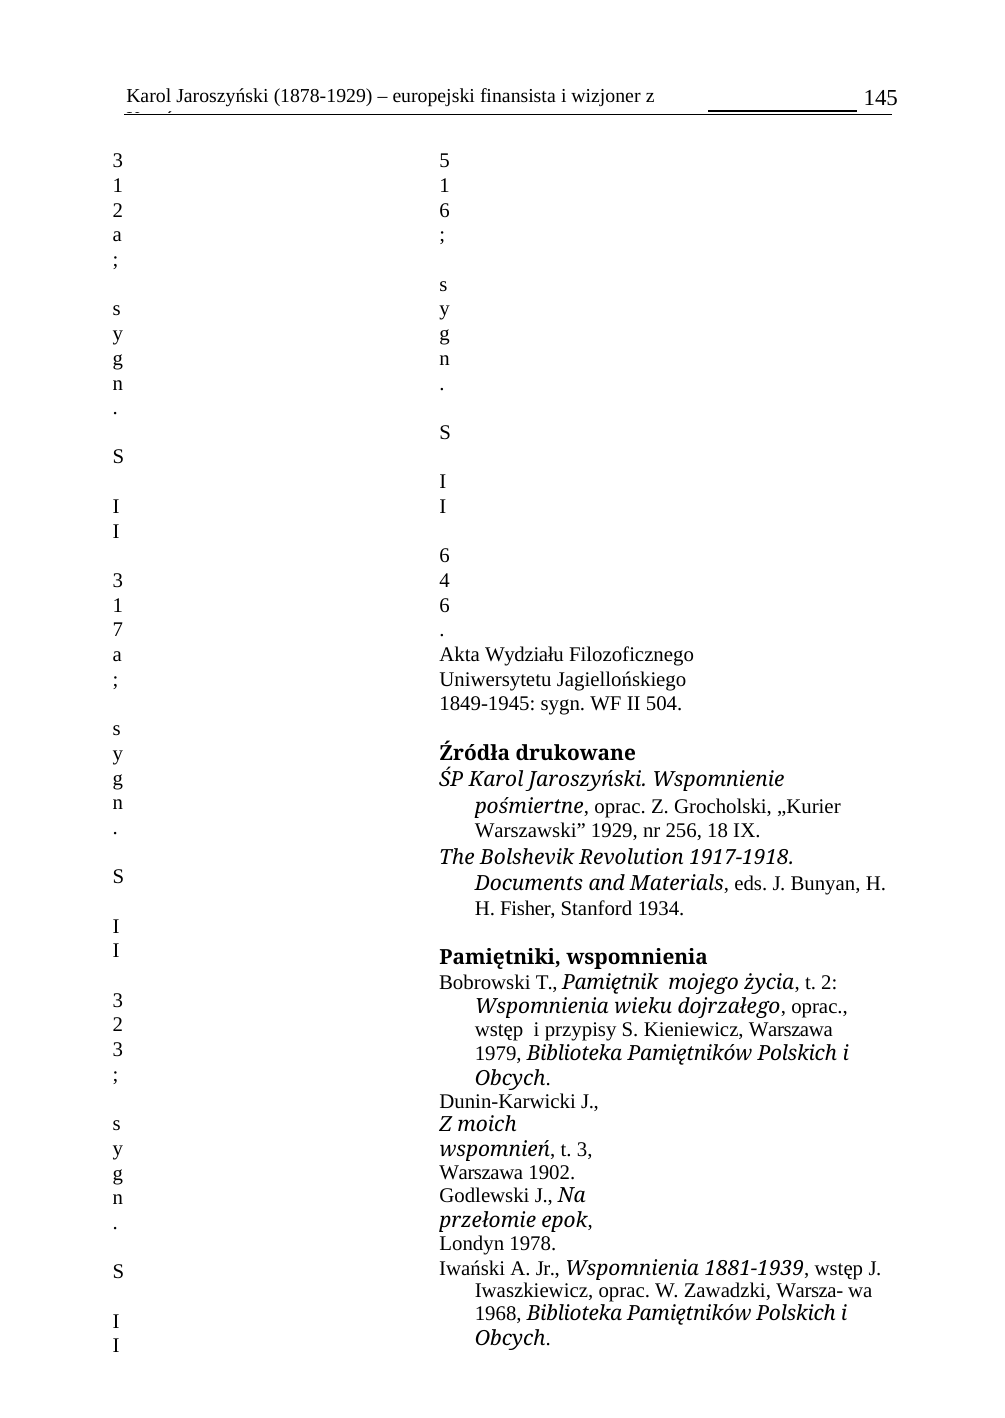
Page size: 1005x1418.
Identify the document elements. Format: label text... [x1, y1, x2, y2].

text Bobrowski T., Pamiętnik mojego życia, t. 2: Wspomnienia wieku dojrzałego, oprac., wstęp i przypisy S. Kieniewicz, Warszawa 1979, Biblioteka Pamiętników Polskich i Obcych. [439, 970, 871, 1091]
text Akta Wydziału Filozoficznego Uniwersytetu Jagiellońskiego 1849-1945: sygn. WF II 504. [439, 642, 706, 715]
text ŚP Karol Jaroszyński. Wspomnienie pośmiertne, oprac. Z. Grocholski, „Kurier Warszawski” 1929, nr 256, 18 IX. [439, 764, 887, 842]
text The Bolshevik Revolution 1917-1918. Documents and Materials, eds. J. Bunyan, H. H. Fisher, Stanford 1934. [439, 842, 904, 920]
text Dunin-Karwicki J., Z moich wspomnień, t. 3, Warszawa 1902. Godlewski J., Na przełomie epok, Londyn 1978. [439, 1091, 617, 1255]
text Iwański A. Jr., Wspomnienia 1881-1939, wstęp J. Iwaszkiewicz, oprac. W. Zawadzki, Warsza- wa 1968, Biblioteka Pamiętników Polskich i Obcych. [439, 1255, 892, 1352]
text Pamiętniki, wspomnienia [439, 946, 904, 968]
text Źródła drukowane [439, 742, 904, 764]
